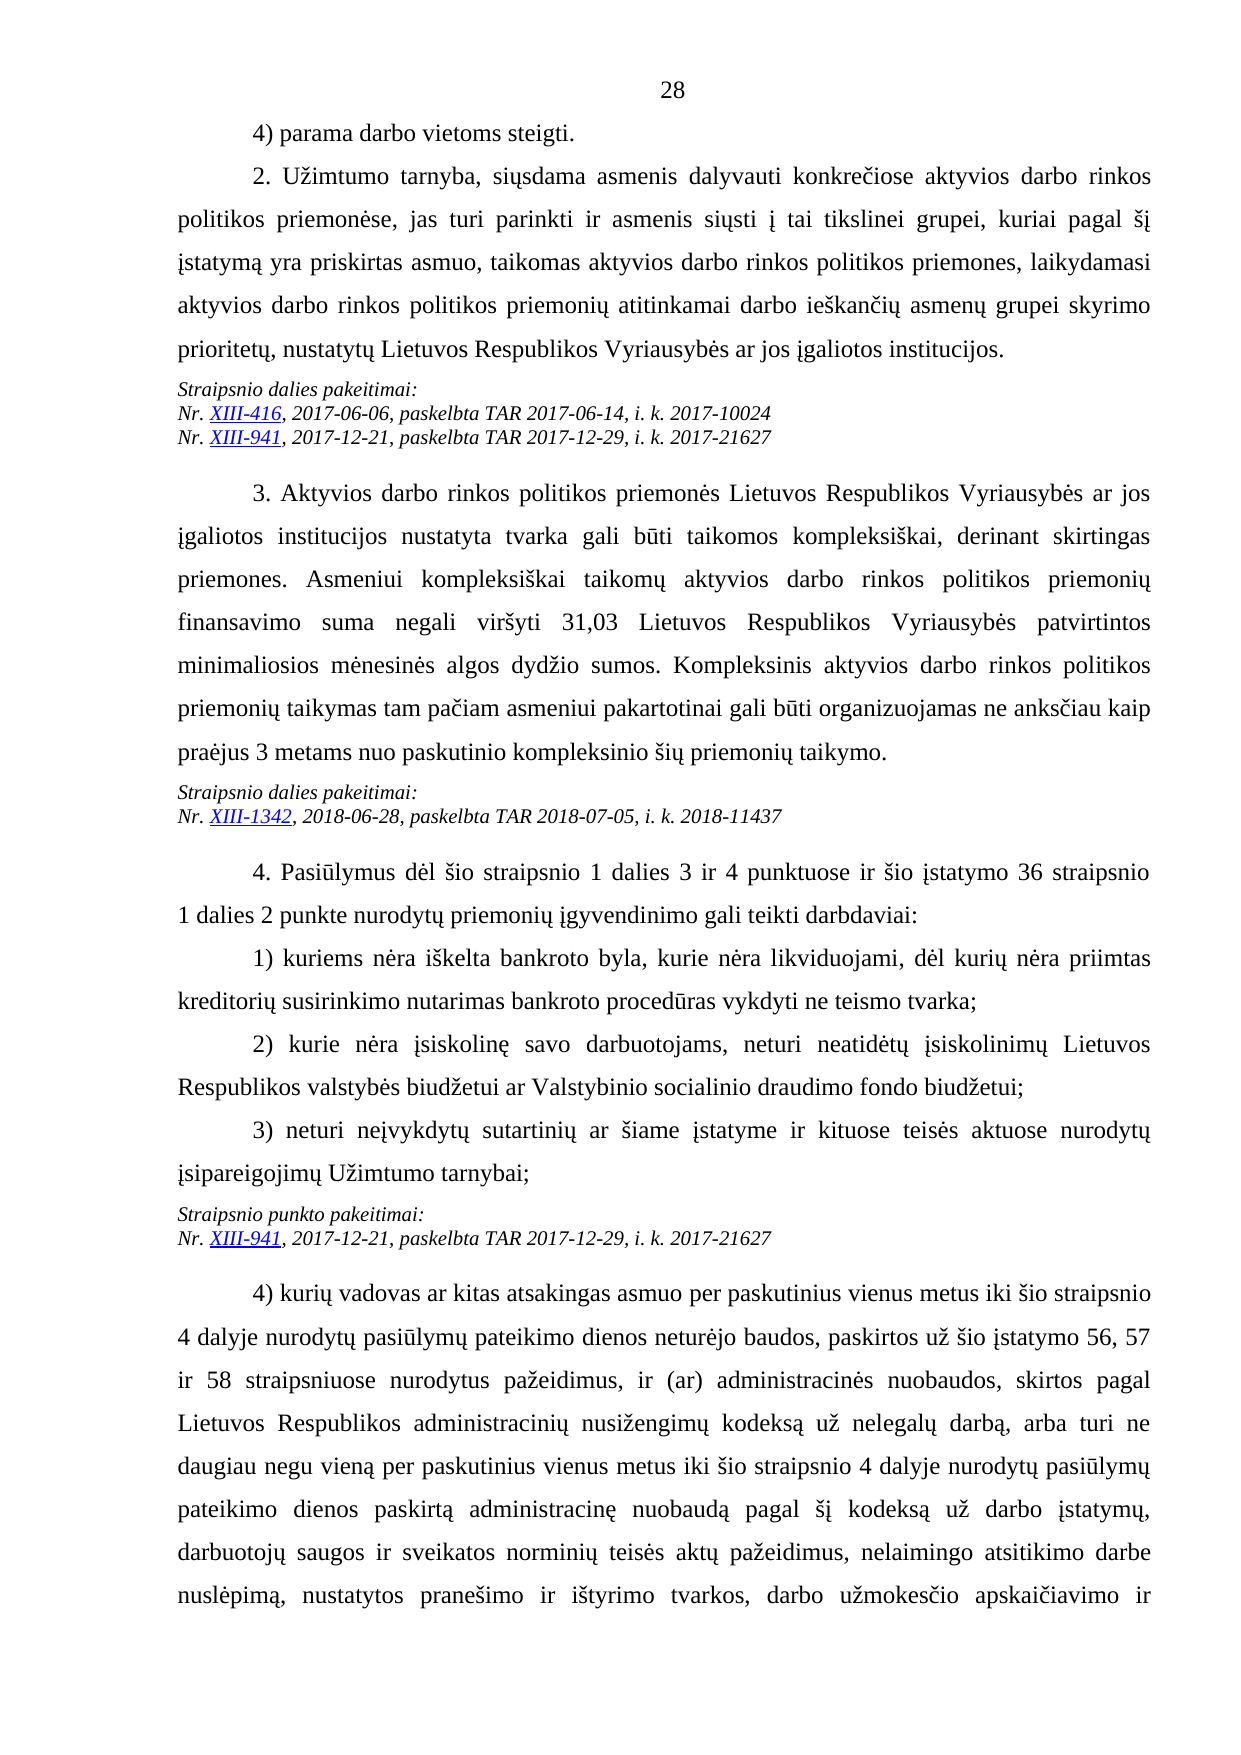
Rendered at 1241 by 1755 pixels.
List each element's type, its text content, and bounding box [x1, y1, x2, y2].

text Straipsnio dalies pakeitimai: [177, 377, 1152, 401]
text Nr. XIII-941, 2017-12-21, paskelbta TAR 2017-12-29, i. k. 2017-21627 [177, 425, 1152, 449]
text Nr. XIII-1342, 2018-06-28, paskelbta TAR 2018-07-05, i. k. 2018-11437 [177, 804, 1152, 828]
text 4) kurių vadovas ar kitas atsakingas asmuo per paskutinius vienus metus iki šio straipsnio 4 dalyje nurodytų pasiūlymų pateikimo dienos neturėjo baudos, paskirtos už šio įstatymo 56, 57 ir 58 straipsniuose nurodytus pažeidimus, ir (ar) administracinės nuobaudos, skirtos pagal Lietuvos Respublikos administracinių nusižengimų kodeksą už nelegalų darbą, arba turi ne daugiau negu vieną per paskutinius vienus metus iki šio straipsnio 4 dalyje nurodytų pasiūlymų pateikimo dienos paskirtą administracinę nuobaudą pagal šį kodeksą už darbo įstatymų, darbuotojų saugos ir sveikatos norminių teisės aktų pažeidimus, nelaimingo atsitikimo darbe nuslėpimą, nustatytos pranešimo ir ištyrimo tvarkos, darbo užmokesčio apskaičiavimo ir [177, 1278, 1152, 1609]
text 1) kuriems nėra iškelta bankroto byla, kurie nėra likviduojami, dėl kurių nėra priimtas kreditorių susirinkimo nutarimas bankroto procedūras vykdyti ne teismo tvarka; [177, 943, 1152, 1015]
text Straipsnio dalies pakeitimai: [177, 780, 1152, 804]
text 2. Užimtumo tarnyba, siųsdama asmenis dalyvauti konkrečiose aktyvios darbo rinkos politikos priemonėse, jas turi parinkti ir asmenis siųsti į tai tikslinei grupei, kuriai pagal šį įstatymą yra priskirtas asmuo, taikomas aktyvios darbo rinkos politikos priemones, laikydamasi aktyvios darbo rinkos politikos priemonių atitinkamai darbo ieškančių asmenų grupei skyrimo prioritetų, nustatytų Lietuvos Respublikos Vyriausybės ar jos įgaliotos institucijos. [177, 161, 1152, 362]
text Straipsnio punkto pakeitimai: [177, 1202, 1152, 1226]
text 4) parama darbo vietoms steigti. [177, 118, 1152, 147]
text 3) neturi neįvykdytų sutartinių ar šiame įstatyme ir kituose teisės aktuose nurodytų įsipareigojimų Užimtumo tarnybai; [177, 1115, 1152, 1187]
text Nr. XIII-941, 2017-12-21, paskelbta TAR 2017-12-29, i. k. 2017-21627 [177, 1226, 1152, 1250]
text 2) kurie nėra įsiskolinę savo darbuotojams, neturi neatidėtų įsiskolinimų Lietuvos Respublikos valstybės biudžetui ar Valstybinio socialinio draudimo fondo biudžetui; [177, 1029, 1152, 1101]
text 4. Pasiūlymus dėl šio straipsnio 1 dalies 3 ir 4 punktuose ir šio įstatymo 36 straipsnio 1 dalies 2 punkte nurodytų priemonių įgyvendinimo gali teikti darbdaviai: [177, 857, 1152, 928]
text Nr. XIII-416, 2017-06-06, paskelbta TAR 2017-06-14, i. k. 2017-10024 [177, 401, 1152, 425]
text 3. Aktyvios darbo rinkos politikos priemonės Lietuvos Respublikos Vyriausybės ar jos įgaliotos institucijos nustatyta tvarka gali būti taikomos kompleksiškai, derinant skirtingas priemones. Asmeniui kompleksiškai taikomų aktyvios darbo rinkos politikos priemonių finansavimo suma negali viršyti 31,03 Lietuvos Respublikos Vyriausybės patvirtintos minimaliosios mėnesinės algos dydžio sumos. Kompleksinis aktyvios darbo rinkos politikos priemonių taikymas tam pačiam asmeniui pakartotinai gali būti organizuojamas ne anksčiau kaip praėjus 3 metams nuo paskutinio kompleksinio šių priemonių taikymo. [177, 478, 1152, 765]
